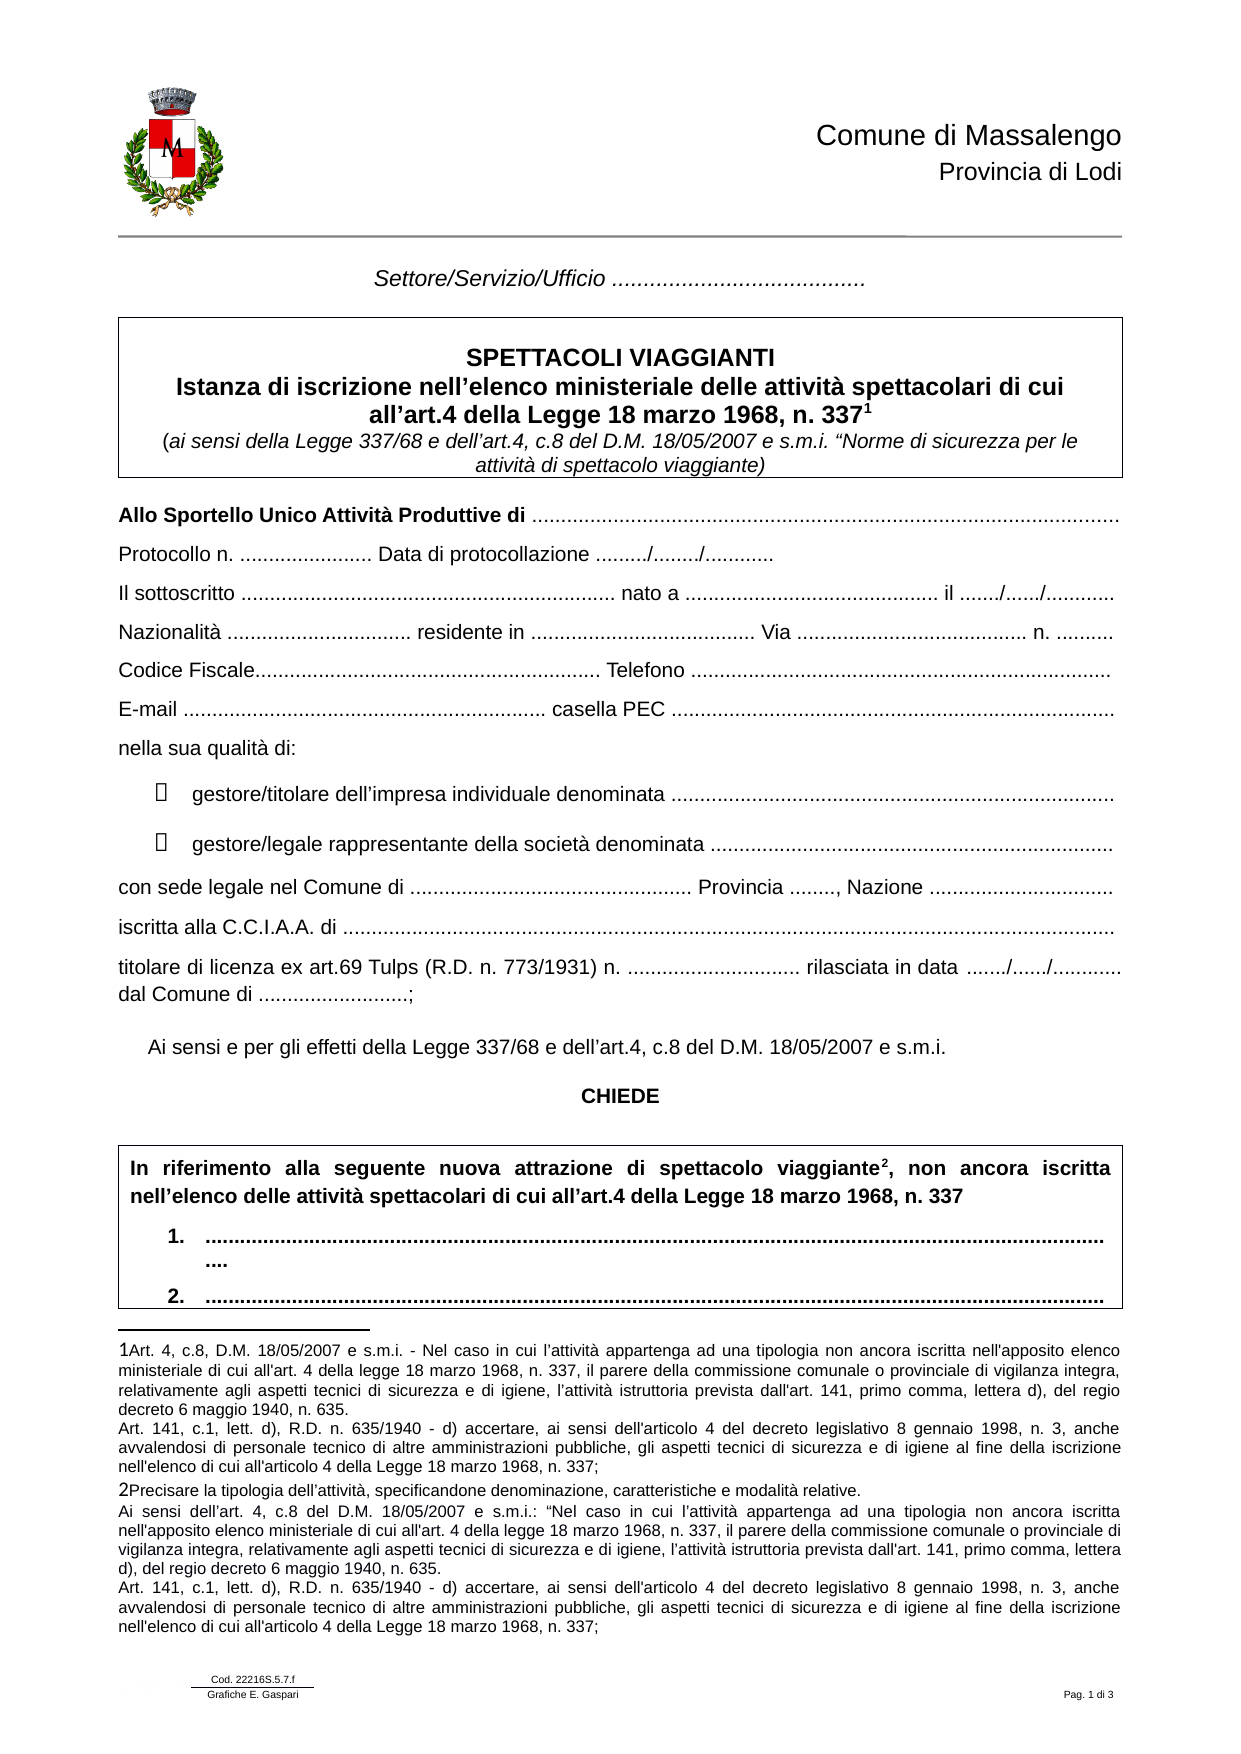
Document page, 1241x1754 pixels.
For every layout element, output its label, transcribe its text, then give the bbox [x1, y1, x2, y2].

text  gestore/titolare dell’impresa individuale denominata ............................................................................. [153, 775, 1122, 809]
text con sede legale nel Comune di ................................................. Provincia ........, Nazione ................................ [118, 875, 1122, 899]
table_header SPETTACOLI VIAGGIANTI Istanza di iscrizione nell’elenco ministeriale delle attività spettacolari di cui all’art.4 della Legge 18 marzo 1968, n. 337 (ai sensi della Legge 337/68 e dell’art.4, c.8 del D.M. 18/05/2007 e s.m.i. “Norme di sicurezza per le attività di spettacolo viaggiante) [119, 318, 1122, 477]
text Il sottoscritto ................................................................. nato a ............................................ il ......./....../............ [118, 581, 1122, 604]
table_header In riferimento alla seguente nuova attrazione di spettacolo viaggiante, non ancora iscritta nell’elenco delle attività spettacolari di cui all’art.4 della Legge 18 marzo 1968, n. 337 ................................................................................................................................................................ ................................................................................................................................................................ ................................................................................................................................................................ ................................................................................................................................................................ l’attivazione della C.C.P.V.L.P.S. al fine dell’iscrizione nell’elenco ministeriale ex art. 4, L. 337/68, affinché verifichi l’idoneità della documentazione tecnica illustrativa e certificativa allegata, sottoscritta da professionista abilitato, direttamente o tramite apposita certificazione da parte di organismo di certificazione accreditato, atta a dimostrare la sussistenza dei requisiti tecnici di cui all'art.3 del D.M. 18/05/2007 e s.m.i., comprensiva di: copia del manuale di uso e manutenzione dell’attività, redatto dal costruttore con le istruzioni complete, incluse quelle relative al montaggio e smontaggio, al funzionamento e alla manutenzione; copia del libretto dell’attività. sottoponga l’attività ad un controllo di regolare funzionamento nelle ordinarie condizioni di esercizio, accertando l’esistenza di un verbale di collaudo redatto da professionista abilitato o di apposita certificazione da parte di organismo di certificazione accreditato. Il controllo viene richiesto a partire dal giorno ....../....../............ Ai fini della competenza della Commissione, si evidenzia che la capienza presunta di ogni singola attrazione è  inferiore  superiore ai 1.300 posti. [119, 1146, 1122, 1308]
text iscritta alla C.C.I.A.A. di ...................................................................................................................................... [118, 915, 1122, 939]
text  gestore/legale rappresentante della società denominata ...................................................................... [153, 825, 1122, 859]
picture [122, 87, 224, 219]
text Allo Sportello Unico Attività Produttive di [118, 503, 1122, 527]
text titolare di licenza ex art.69 Tulps (R.D. n. 773/1931) n. .............................. rilasciata in data ......./....../............ dal Comune di ..........................; [118, 955, 1122, 1006]
text Comune di Massalengo [224, 118, 1122, 152]
text Settore/Servizio/Ufficio ........................................ [118, 265, 1122, 291]
text Nazionalità ................................ residente in ....................................... Via ........................................ n. .......... [118, 619, 1122, 643]
text nella sua qualità di: [118, 736, 1122, 760]
text Protocollo n. ....................... Data di protocollazione ........./......../............ [118, 542, 1122, 566]
text Ai sensi e per gli effetti della Legge 337/68 e dell’art.4, c.8 del D.M. 18/05/2007 e s.m.i. [118, 1035, 1122, 1059]
text Codice Fiscale............................................................ Telefono ......................................................................... [118, 658, 1122, 682]
subtitle CHIEDE [118, 1084, 1122, 1108]
text E-mail ............................................................... casella PEC ............................................................................. [118, 697, 1122, 721]
text Provincia di Lodi [224, 157, 1122, 185]
